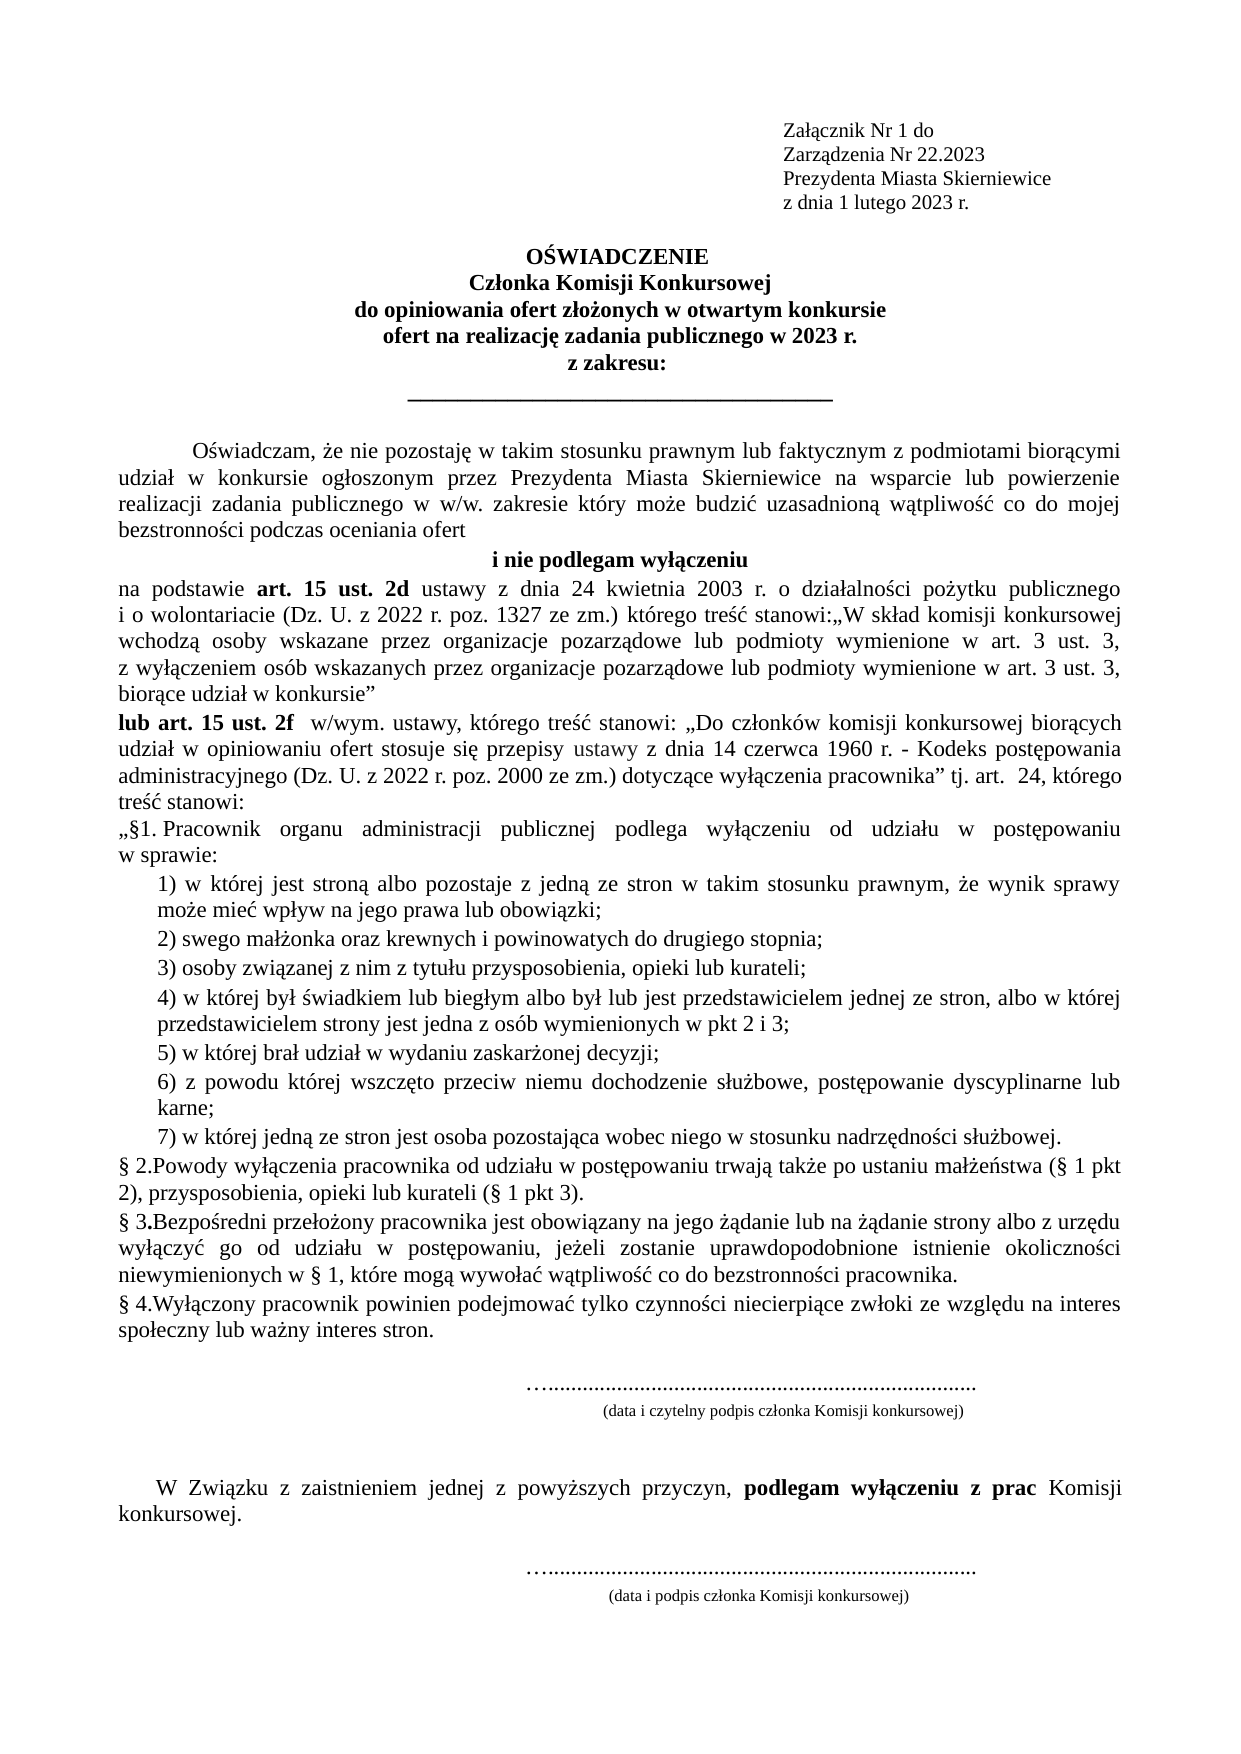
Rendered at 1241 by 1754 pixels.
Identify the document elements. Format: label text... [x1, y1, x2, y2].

text do opiniowania ofert złożonych w otwartym konkursie [118, 296, 1122, 322]
text § 2.Powody wyłączenia pracownika od udziału w postępowaniu trwają także po ustaniu małżeństwa (§ 1 pkt 2), przysposobienia, opieki lub kurateli (§ 1 pkt 3). [118, 1152, 1122, 1205]
text 1) w której jest stroną albo pozostaje z jedną ze stron w takim stosunku prawnym, że wynik sprawy może mieć wpływ na jego prawa lub obowiązki; [157, 870, 1122, 923]
text § 4.Wyłączony pracownik powinien podejmować tylko czynności niecierpiące zwłoki ze względu na interes społeczny lub ważny interes stron. [118, 1290, 1122, 1342]
text __________________________________ [118, 375, 1122, 404]
text Członka Komisji Konkursowej [118, 269, 1122, 296]
text i nie podlegam wyłączeniu [118, 546, 1122, 572]
text 6) z powodu której wszczęto przeciw niemu dochodzenie służbowe, postępowanie dyscyplinarne lub karne; [157, 1068, 1122, 1121]
text na podstawie art. 15 ust. 2d ustawy z dnia 24 kwietnia 2003 r. o działalności pożytku publicznego i o wolontariacie (Dz. U. z 2022 r. poz. 1327 ze zm.) którego treść stanowi:„W skład komisji konkursowej wchodzą osoby wskazane przez organizacje pozarządowe lub podmioty wymienione w art. 3 ust. 3, z wyłączeniem osób wskazanych przez organizacje pozarządowe lub podmioty wymienione w art. 3 ust. 3, biorące udział w konkursie” [118, 575, 1122, 706]
text 5) w której brał udział w wydaniu zaskarżonej decyzji; [157, 1039, 1122, 1065]
text 2) swego małżonka oraz krewnych i powinowatych do drugiego stopnia; [157, 925, 1122, 952]
text (data i podpis członka Komisji konkursowej) [156, 1579, 1122, 1606]
text 4) w której był świadkiem lub biegłym albo był lub jest przedstawicielem jednej ze stron, albo w której przedstawicielem strony jest jedna z osób wymienionych w pkt 2 i 3; [157, 983, 1122, 1036]
text (data i czytelny podpis członka Komisji konkursowej) [156, 1395, 1122, 1421]
text OŚWIADCZENIE [118, 243, 1122, 269]
text …........................................................................... [156, 1553, 1122, 1579]
text Prezydenta Miasta Skierniewice [118, 166, 1122, 190]
text …........................................................................... [156, 1369, 1122, 1395]
text W Związku z zaistnieniem jednej z powyższych przyczyn, podlegam wyłączeniu z prac Komisji konkursowej. [118, 1474, 1122, 1527]
text Zarządzenia Nr 22.2023 [118, 142, 1122, 166]
text Załącznik Nr 1 do [118, 118, 1122, 142]
text 7) w której jedną ze stron jest osoba pozostająca wobec niego w stosunku nadrzędności służbowej. [157, 1123, 1122, 1150]
text ofert na realizację zadania publicznego w 2023 r. [118, 322, 1122, 348]
text lub art. 15 ust. 2f w/wym. ustawy, którego treść stanowi: „Do członków komisji konkursowej biorących udział w opiniowaniu ofert stosuje się przepisy ustawy z dnia 14 czerwca 1960 r. - Kodeks postępowania administracyjnego (Dz. U. z 2022 r. poz. 2000 ze zm.) dotyczące wyłączenia pracownika” tj. art. 24, którego treść stanowi: [118, 709, 1122, 814]
text 3) osoby związanej z nim z tytułu przysposobienia, opieki lub kurateli; [157, 954, 1122, 981]
text z zakresu: [118, 348, 1122, 375]
text „§1. Pracownik organu administracji publicznej podlega wyłączeniu od udziału w postępowaniu w sprawie: [118, 814, 1122, 867]
text § 3.Bezpośredni przełożony pracownika jest obowiązany na jego żądanie lub na żądanie strony albo z urzędu wyłączyć go od udziału w postępowaniu, jeżeli zostanie uprawdopodobnione istnienie okoliczności niewymienionych w § 1, które mogą wywołać wątpliwość co do bezstronności pracownika. [118, 1208, 1122, 1287]
text Oświadczam, że nie pozostaję w takim stosunku prawnym lub faktycznym z podmiotami biorącymi udział w konkursie ogłoszonym przez Prezydenta Miasta Skierniewice na wsparcie lub powierzenie realizacji zadania publicznego w w/w. zakresie który może budzić uzasadnioną wątpliwość co do mojej bezstronności podczas oceniania ofert [118, 435, 1122, 543]
text z dnia 1 lutego 2023 r. [118, 190, 1122, 214]
